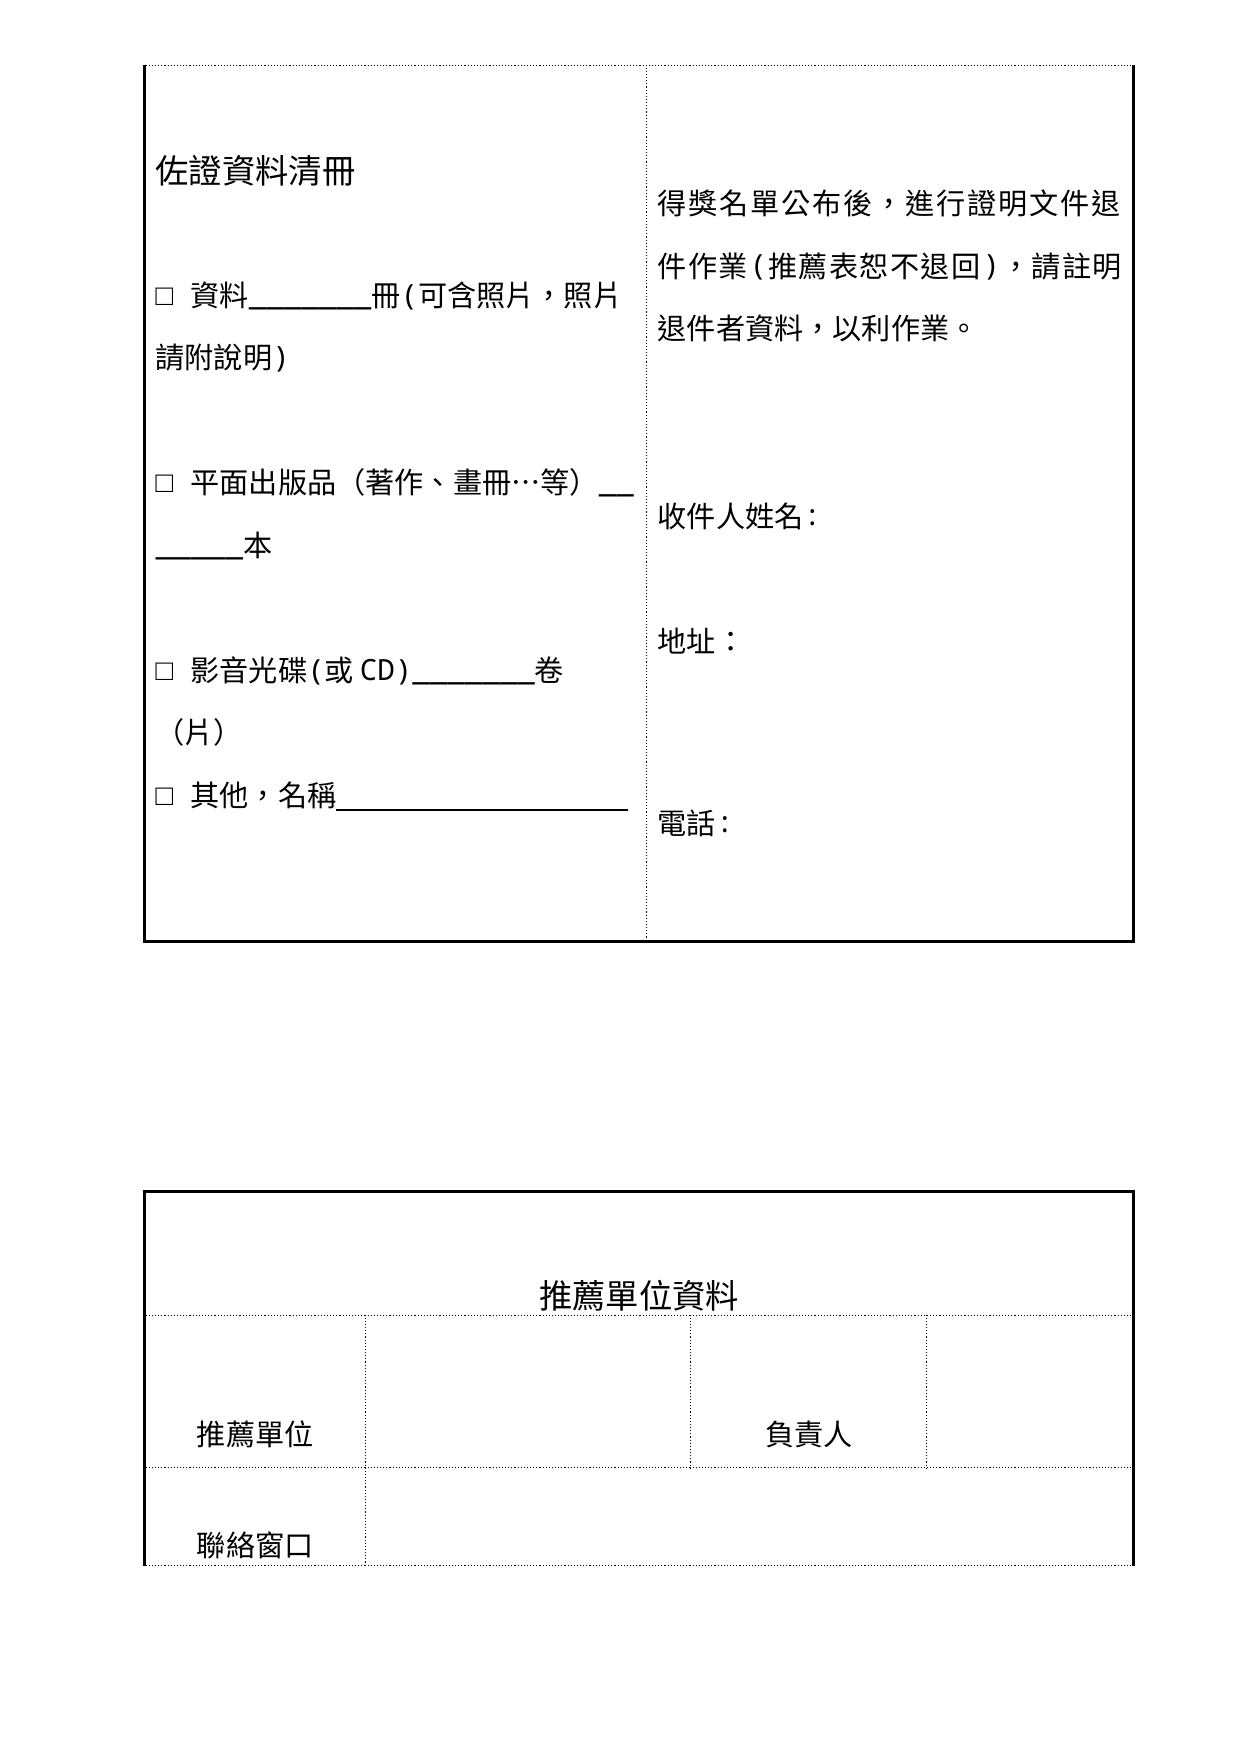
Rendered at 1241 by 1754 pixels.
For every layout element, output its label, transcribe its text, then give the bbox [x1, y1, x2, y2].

table_cell [927, 1315, 1132, 1467]
table_cell 聯絡窗口 [146, 1467, 366, 1564]
table_cell 得獎名單公布後，進行證明文件退件作業(推薦表恕不退回)，請註明退件者資料，以利作業。 收件人姓名: 地址： 電話: [646, 65, 1132, 939]
table_cell 負責人 [691, 1315, 927, 1467]
table_cell 推薦單位 [146, 1315, 366, 1467]
table_cell 佐證資料清冊 □ 資料_______冊(可含照片，照片請附說明) □ 平面出版品（著作、畫冊…等）_______本 □ 影音光碟(或CD)_______卷（片） □ 其他，名稱 [146, 65, 646, 939]
table_header 推薦單位資料 [146, 1193, 1132, 1314]
table_cell [366, 1467, 1132, 1564]
table_cell [366, 1315, 691, 1467]
